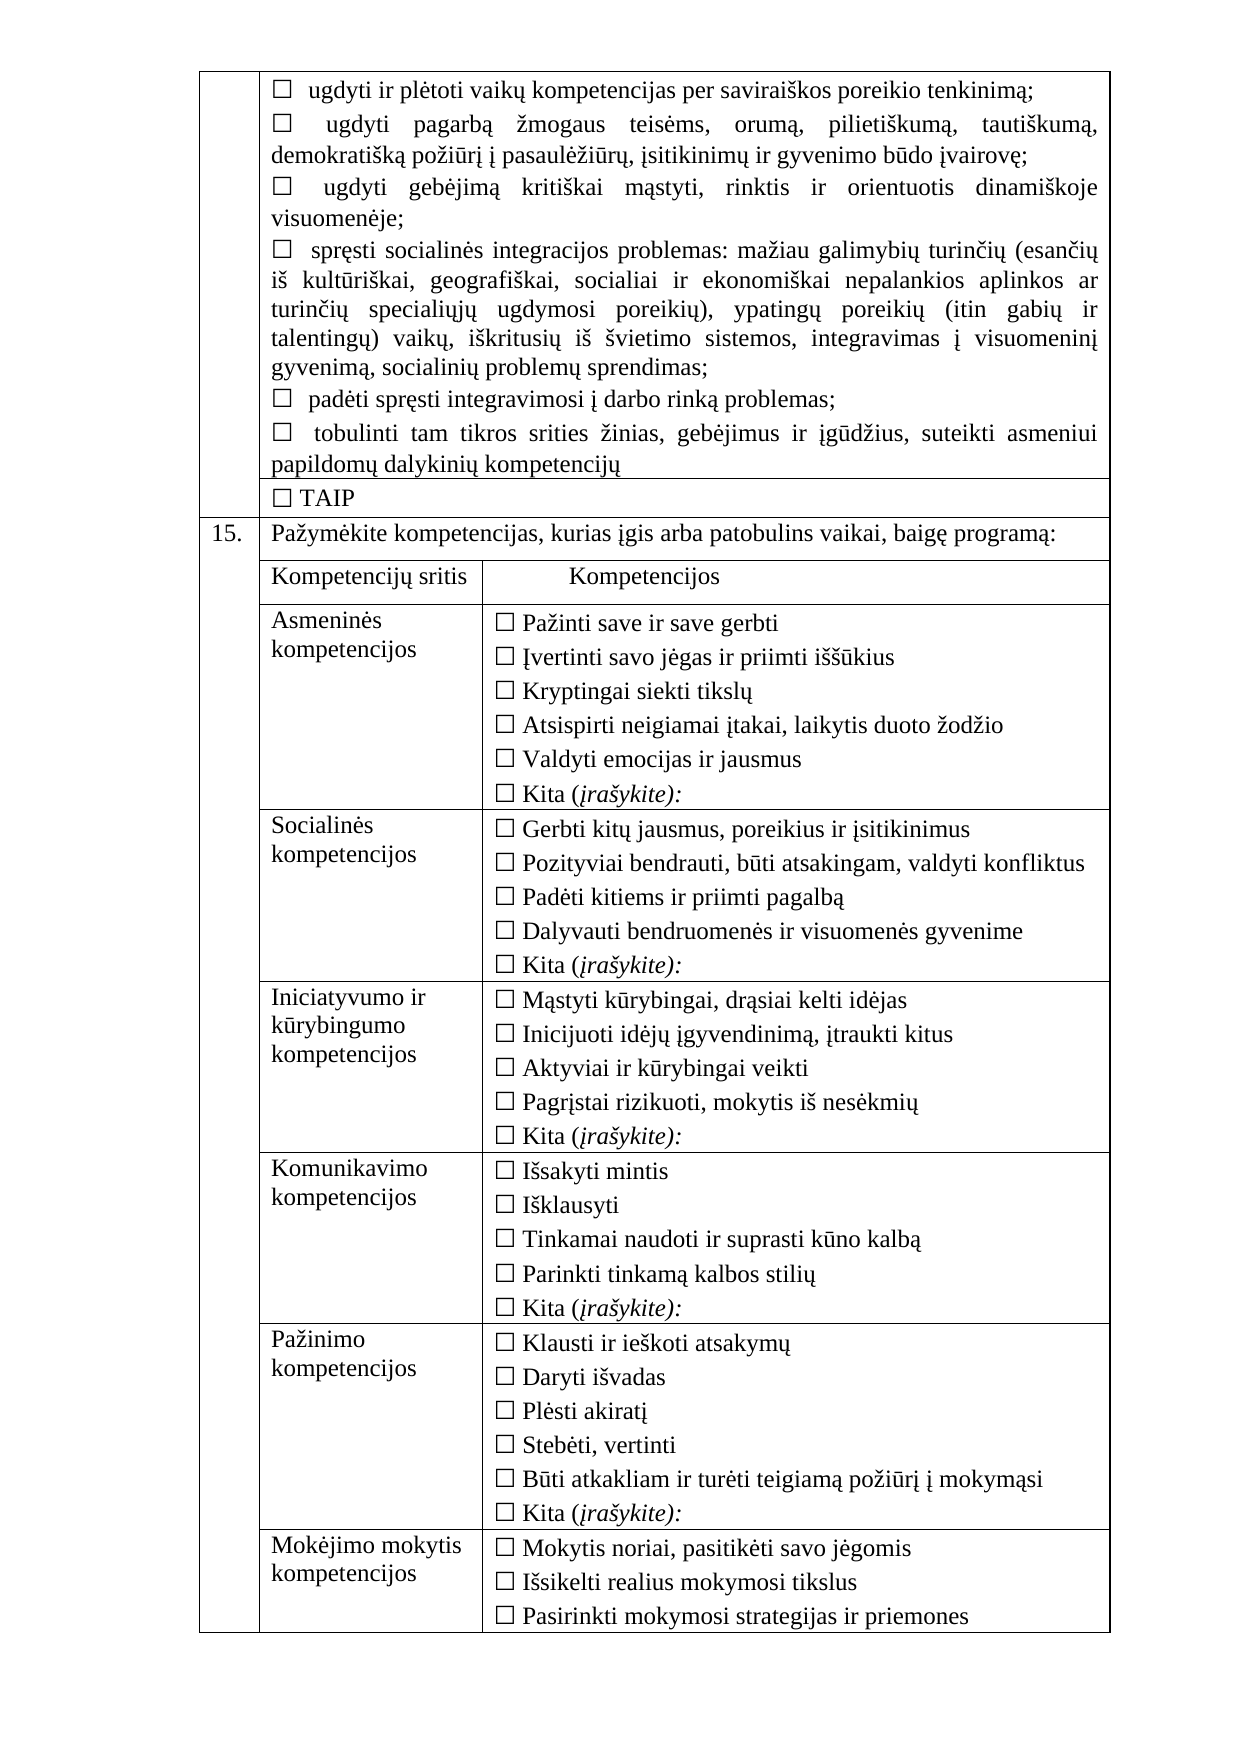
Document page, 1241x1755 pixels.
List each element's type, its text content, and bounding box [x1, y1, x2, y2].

table_cell ☐ Klausti ir ieškoti atsakymų ☐ Daryti išvadas ☐ Plėsti akiratį ☐ Stebėti, vertinti ☐ Būti atkakliam ir turėti teigiamą požiūrį į mokymąsi ☐ Kita (įrašykite): [483, 1324, 1109, 1529]
table_header [1150, 71, 1171, 1633]
table_header [1171, 71, 1192, 1633]
table_cell ☐ Gerbti kitų jausmus, poreikius ir įsitikinimus ☐ Pozityviai bendrauti, būti atsakingam, valdyti konfliktus ☐ Padėti kitiems ir priimti pagalbą ☐ Dalyvauti bendruomenės ir visuomenės gyvenime ☐ Kita (įrašykite): [483, 810, 1109, 981]
table_cell 15. [200, 518, 259, 1632]
table_cell ☐ ugdyti ir plėtoti vaikų kompetencijas per saviraiškos poreikio tenkinimą; ☐ ugdyti pagarbą žmogaus teisėms, orumą, pilietiškumą, tautiškumą, demokratišką požiūrį į pasaulėžiūrų, įsitikinimų ir gyvenimo būdo įvairovę; ☐ ugdyti gebėjimą kritiškai mąstyti, rinktis ir orientuotis dinamiškoje visuomenėje; ☐ spręsti socialinės integracijos problemas: mažiau galimybių turinčių (esančių iš kultūriškai, geografiškai, socialiai ir ekonomiškai nepalankios aplinkos ar turinčių specialiųjų ugdymosi poreikių), ypatingų poreikių (itin gabių ir talentingų) vaikų, iškritusių iš švietimo sistemos, integravimas į visuomeninį gyvenimą, socialinių problemų sprendimas; ☐ padėti spręsti integravimosi į darbo rinką problemas; ☐ tobulinti tam tikros srities žinias, gebėjimus ir įgūdžius, suteikti asmeniui papildomų dalykinių kompetencijų [260, 72, 1109, 477]
table_cell ☐ TAIP [260, 479, 1109, 517]
table_cell Kompetencijos [483, 561, 1109, 604]
table_cell Komunikavimo kompetencijos [260, 1153, 482, 1323]
table_cell ☐ Pažinti save ir save gerbti ☐ Įvertinti savo jėgas ir priimti iššūkius ☐ Kryptingai siekti tikslų ☐ Atsispirti neigiamai įtakai, laikytis duoto žodžio ☐ Valdyti emocijas ir jausmus ☐ Kita (įrašykite): [483, 605, 1109, 809]
table_cell ☐ Mokytis noriai, pasitikėti savo jėgomis ☐ Išsikelti realius mokymosi tikslus ☐ Pasirinkti mokymosi strategijas ir priemones [483, 1530, 1109, 1632]
table_cell ☐ Išsakyti mintis ☐ Išklausyti ☐ Tinkamai naudoti ir suprasti kūno kalbą ☐ Parinkti tinkamą kalbos stilių ☐ Kita (įrašykite): [483, 1153, 1109, 1323]
table_cell Pažinimo kompetencijos [260, 1324, 482, 1529]
table_cell Pažymėkite kompetencijas, kurias įgis arba patobulins vaikai, baigę programą: [260, 518, 1109, 560]
table_cell Kompetencijų sritis [260, 561, 482, 604]
table_cell Iniciatyvumo ir kūrybingumo kompetencijos [260, 982, 482, 1152]
table_cell [200, 72, 259, 517]
table_cell Mokėjimo mokytis kompetencijos [260, 1530, 482, 1632]
table_header NEFORMALIOJO VAIKŲ ŠVIETIMO PROGRAMOS ATITIKTIES REIKALAVIMAMS PARAIŠKOS FORMA [189, 71, 199, 1633]
table_cell Socialinės kompetencijos [260, 810, 482, 981]
table_cell ☐ Mąstyti kūrybingai, drąsiai kelti idėjas ☐ Inicijuoti idėjų įgyvendinimą, įtraukti kitus ☐ Aktyviai ir kūrybingai veikti ☐ Pagrįstai rizikuoti, mokytis iš nesėkmių ☐ Kita (įrašykite): [483, 982, 1109, 1152]
table_header NEFORMALIOJO VAIKŲ ŠVIETIMO PROGRAMOS ATITIKTIES REIKALAVIMAMS PARAIŠKOS FORMA [1111, 71, 1149, 1633]
table_cell Asmeninės kompetencijos [260, 605, 482, 809]
